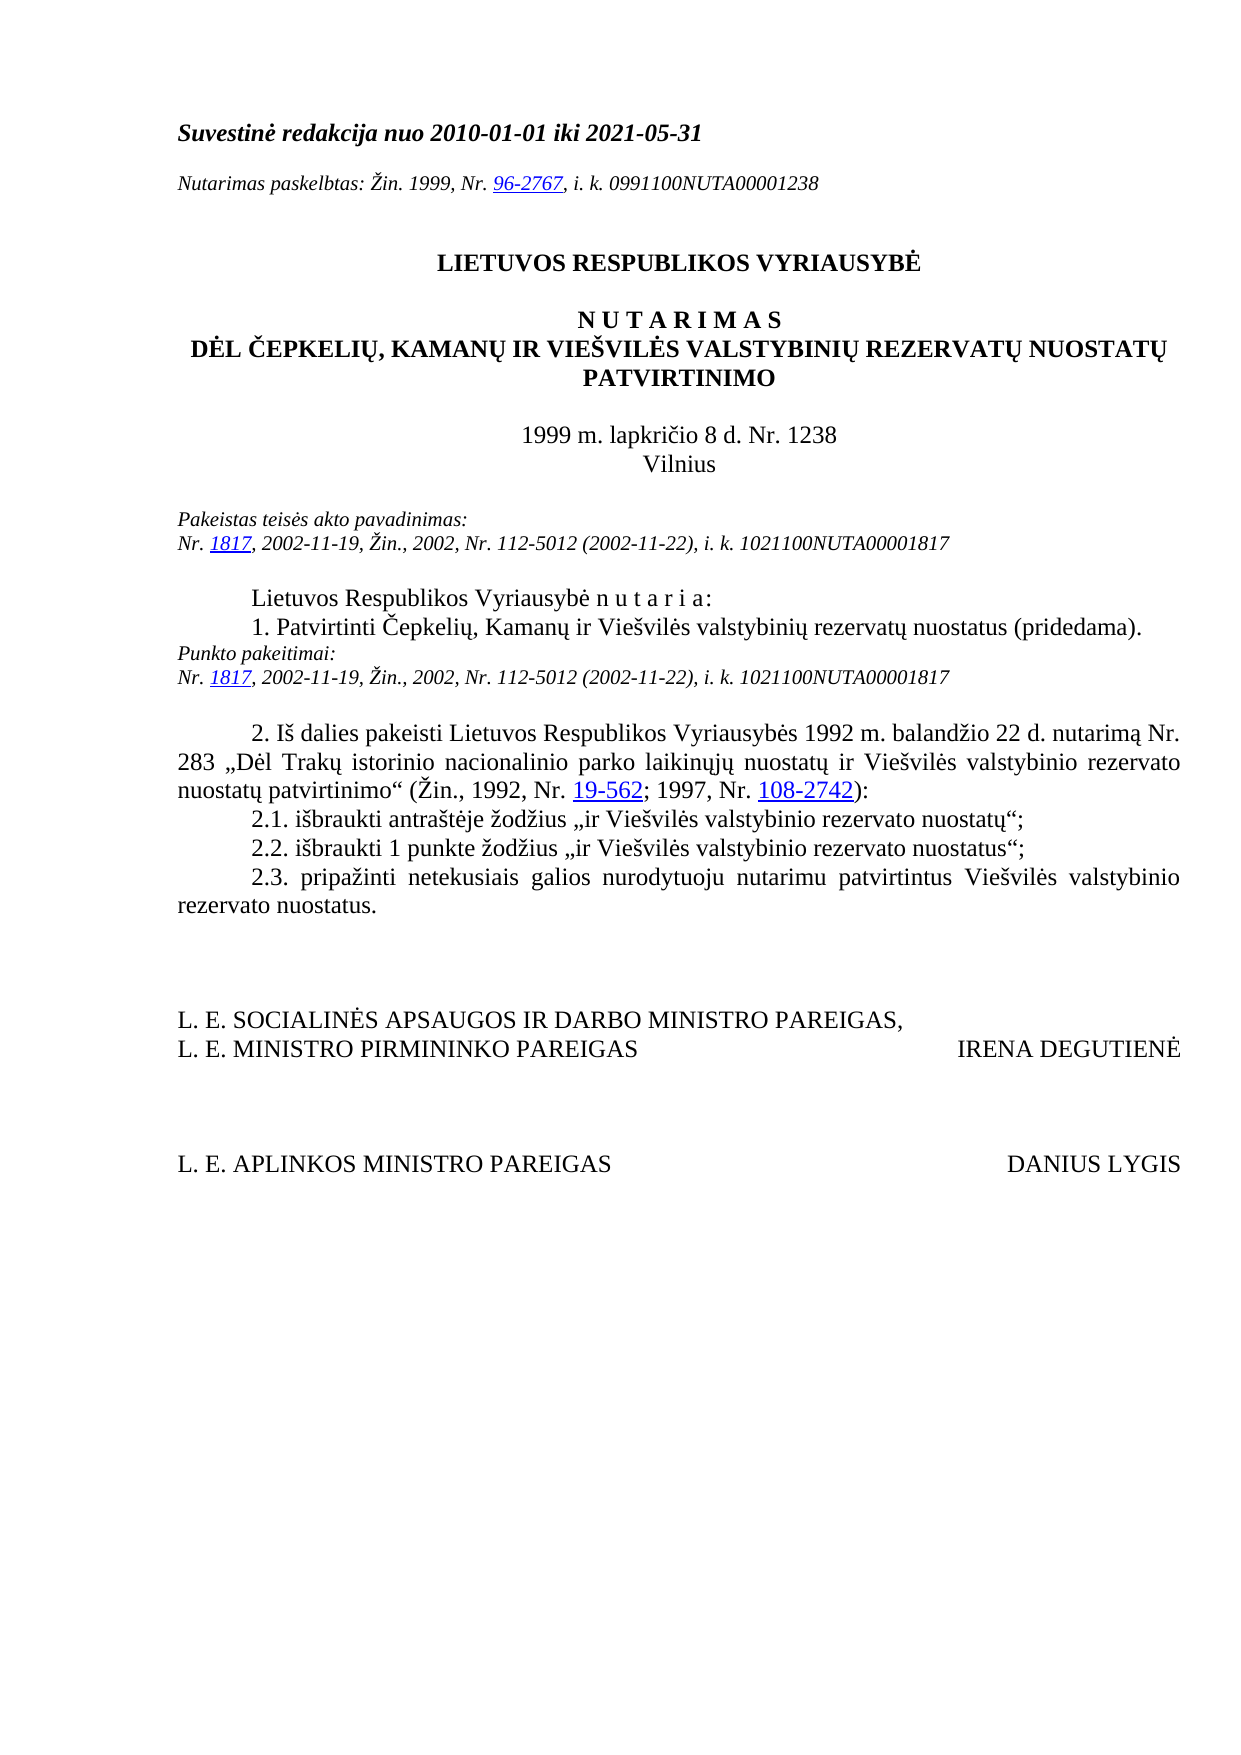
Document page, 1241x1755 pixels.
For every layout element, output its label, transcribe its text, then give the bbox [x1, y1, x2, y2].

text N U T A R I M A S [177, 305, 1181, 334]
text Lietuvos Respublikos Vyriausybė nutaria: [177, 583, 1181, 612]
text L. E. SOCIALINĖS APSAUGOS IR DARBO MINISTRO PAREIGAS, [177, 1005, 1181, 1034]
text 2.2. išbraukti 1 punkte žodžius „ir Viešvilės valstybinio rezervato nuostatus“; [177, 833, 1181, 862]
text Pakeistas teisės akto pavadinimas: [177, 507, 1181, 531]
text L. E. APLINKOS MINISTRO PAREIGAS DANIUS LYGIS [177, 1149, 1181, 1178]
text 2. Iš dalies pakeisti Lietuvos Respublikos Vyriausybės 1992 m. balandžio 22 d. nutarimą Nr. 283 „Dėl Trakų istorinio nacionalinio parko laikinųjų nuostatų ir Viešvilės valstybinio rezervato nuostatų patvirtinimo“ (Žin., 1992, Nr. 19-562; 1997, Nr. 108-2742): [177, 718, 1181, 804]
text 2.1. išbraukti antraštėje žodžius „ir Viešvilės valstybinio rezervato nuostatų“; [177, 804, 1181, 833]
text Nutarimas paskelbtas: Žin. 1999, Nr. 96-2767, i. k. 0991100NUTA00001238 [177, 171, 1181, 195]
text 1. Patvirtinti Čepkelių, Kamanų ir Viešvilės valstybinių rezervatų nuostatus (pridedama). [177, 612, 1181, 641]
text 2.3. pripažinti netekusiais galios nurodytuoju nutarimu patvirtintus Viešvilės valstybinio rezervato nuostatus. [177, 862, 1181, 919]
text Nr. 1817, 2002-11-19, Žin., 2002, Nr. 112-5012 (2002-11-22), i. k. 1021100NUTA00001817 [177, 665, 1181, 689]
text Punkto pakeitimai: [177, 641, 1181, 665]
text LIETUVOS RESPUBLIKOS VYRIAUSYBĖ [177, 248, 1181, 277]
text Nr. 1817, 2002-11-19, Žin., 2002, Nr. 112-5012 (2002-11-22), i. k. 1021100NUTA00001817 [177, 531, 1181, 555]
text Vilnius [177, 449, 1181, 478]
text L. E. MINISTRO PIRMININKO PAREIGAS IRENA DEGUTIENĖ [177, 1034, 1181, 1063]
text Suvestinė redakcija nuo 2010-01-01 iki 2021-05-31 [177, 118, 1181, 147]
text 1999 m. lapkričio 8 d. Nr. 1238 [177, 420, 1181, 449]
text DĖL ČEPKELIŲ, KAMANŲ IR VIEŠVILĖS VALSTYBINIŲ REZERVATŲ NUOSTATŲ PATVIRTINIMO [177, 334, 1181, 392]
